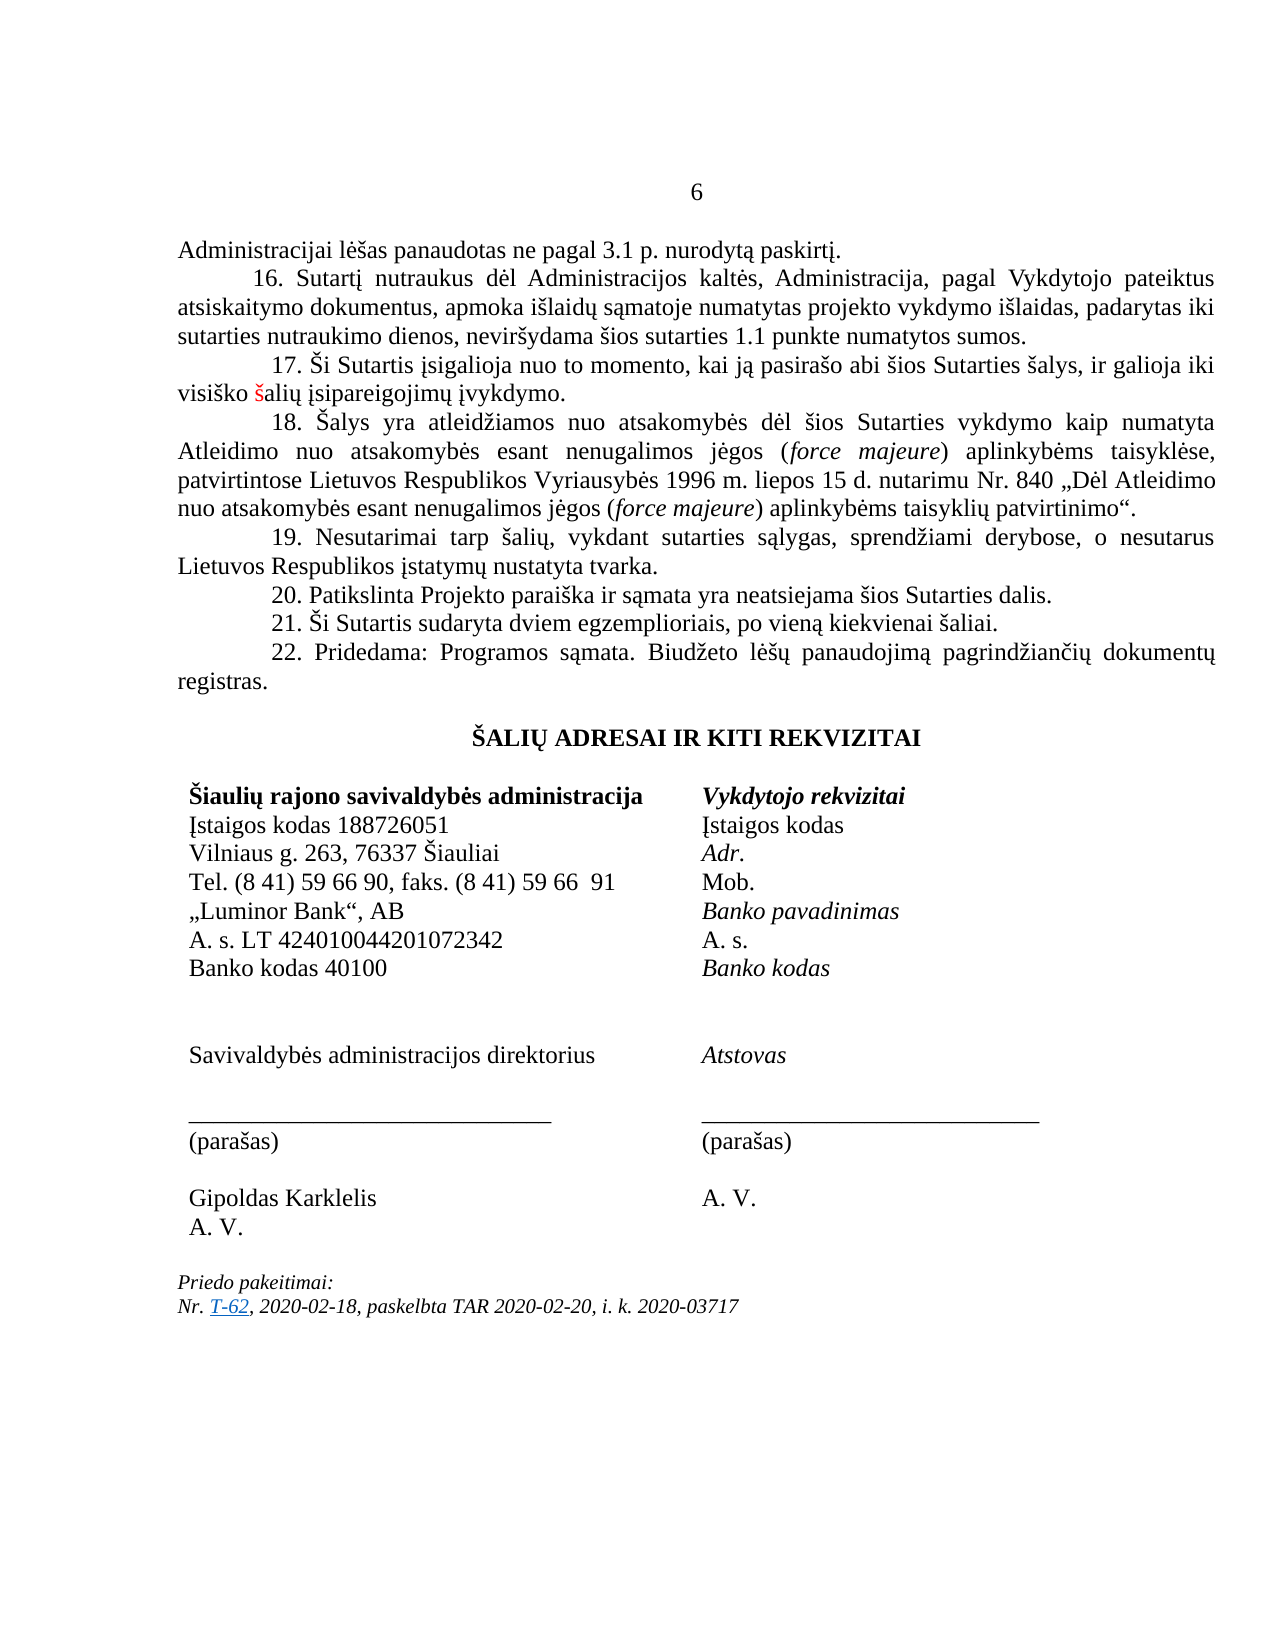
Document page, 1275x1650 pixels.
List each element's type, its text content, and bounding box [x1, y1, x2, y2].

text 22. Pridedama: Programos sąmata. Biudžeto lėšų panaudojimą pagrindžiančių dokumentų registras. [177, 637, 1216, 695]
text 19. Nesutarimai tarp šalių, vykdant sutarties sąlygas, sprendžiami derybose, o nesutarus Lietuvos Respublikos įstatymų nustatyta tvarka. [177, 522, 1216, 580]
text Priedo pakeitimai: [177, 1270, 1216, 1294]
table_header Šiaulių rajono savivaldybės administracija Įstaigos kodas 188726051 Vilniaus g. 263, 76337 Šiauliai Tel. (8 41) 59 66 90, faks. (8 41) 59 66 91 „Luminor Bank“, AB A. s. LT 424010044201072342 Banko kodas 40100 Savivaldybės administracijos direktorius _____________________________ (parašas) Gipoldas Karklelis A. V. [177, 752, 690, 1241]
text Šalių adresai ir kiti rekvizitai [177, 723, 1216, 752]
text 16. Sutartį nutraukus dėl Administracijos kaltės, Administracija, pagal Vykdytojo pateiktus atsiskaitymo dokumentus, apmoka išlaidų sąmatoje numatytas projekto vykdymo išlaidas, padarytas iki sutarties nutraukimo dienos, neviršydama šios sutarties 1.1 punkte numatytos sumos. [177, 263, 1216, 350]
text 18. Šalys yra atleidžiamos nuo atsakomybės dėl šios Sutarties vykdymo kaip numatyta Atleidimo nuo atsakomybės esant nenugalimos jėgos (force majeure) aplinkybėms taisyklėse, patvirtintose Lietuvos Respublikos Vyriausybės 1996 m. liepos 15 d. nutarimu Nr. 840 „Dėl Atleidimo nuo atsakomybės esant nenugalimos jėgos (force majeure) aplinkybėms taisyklių patvirtinimo“. [177, 407, 1216, 522]
text Administracijai lėšas panaudotas ne pagal 3.1 p. nurodytą paskirtį. [177, 235, 1216, 263]
text 20. Patikslinta Projekto paraiška ir sąmata yra neatsiejama šios Sutarties dalis. [177, 580, 1216, 608]
table_header Vykdytojo rekvizitai Įstaigos kodas Adr. Mob. Banko pavadinimas A. s. Banko kodas Atstovas ___________________________ (parašas) A. V. [690, 752, 1204, 1241]
text 21. Ši Sutartis sudaryta dviem egzemplioriais, po vieną kiekvienai šaliai. [177, 608, 1216, 637]
text Nr. T-62, 2020-02-18, paskelbta TAR 2020-02-20, i. k. 2020-03717 [177, 1294, 1216, 1318]
text 17. Ši Sutartis įsigalioja nuo to momento, kai ją pasirašo abi šios Sutarties šalys, ir galioja iki visiško šalių įsipareigojimų įvykdymo. [177, 350, 1216, 407]
